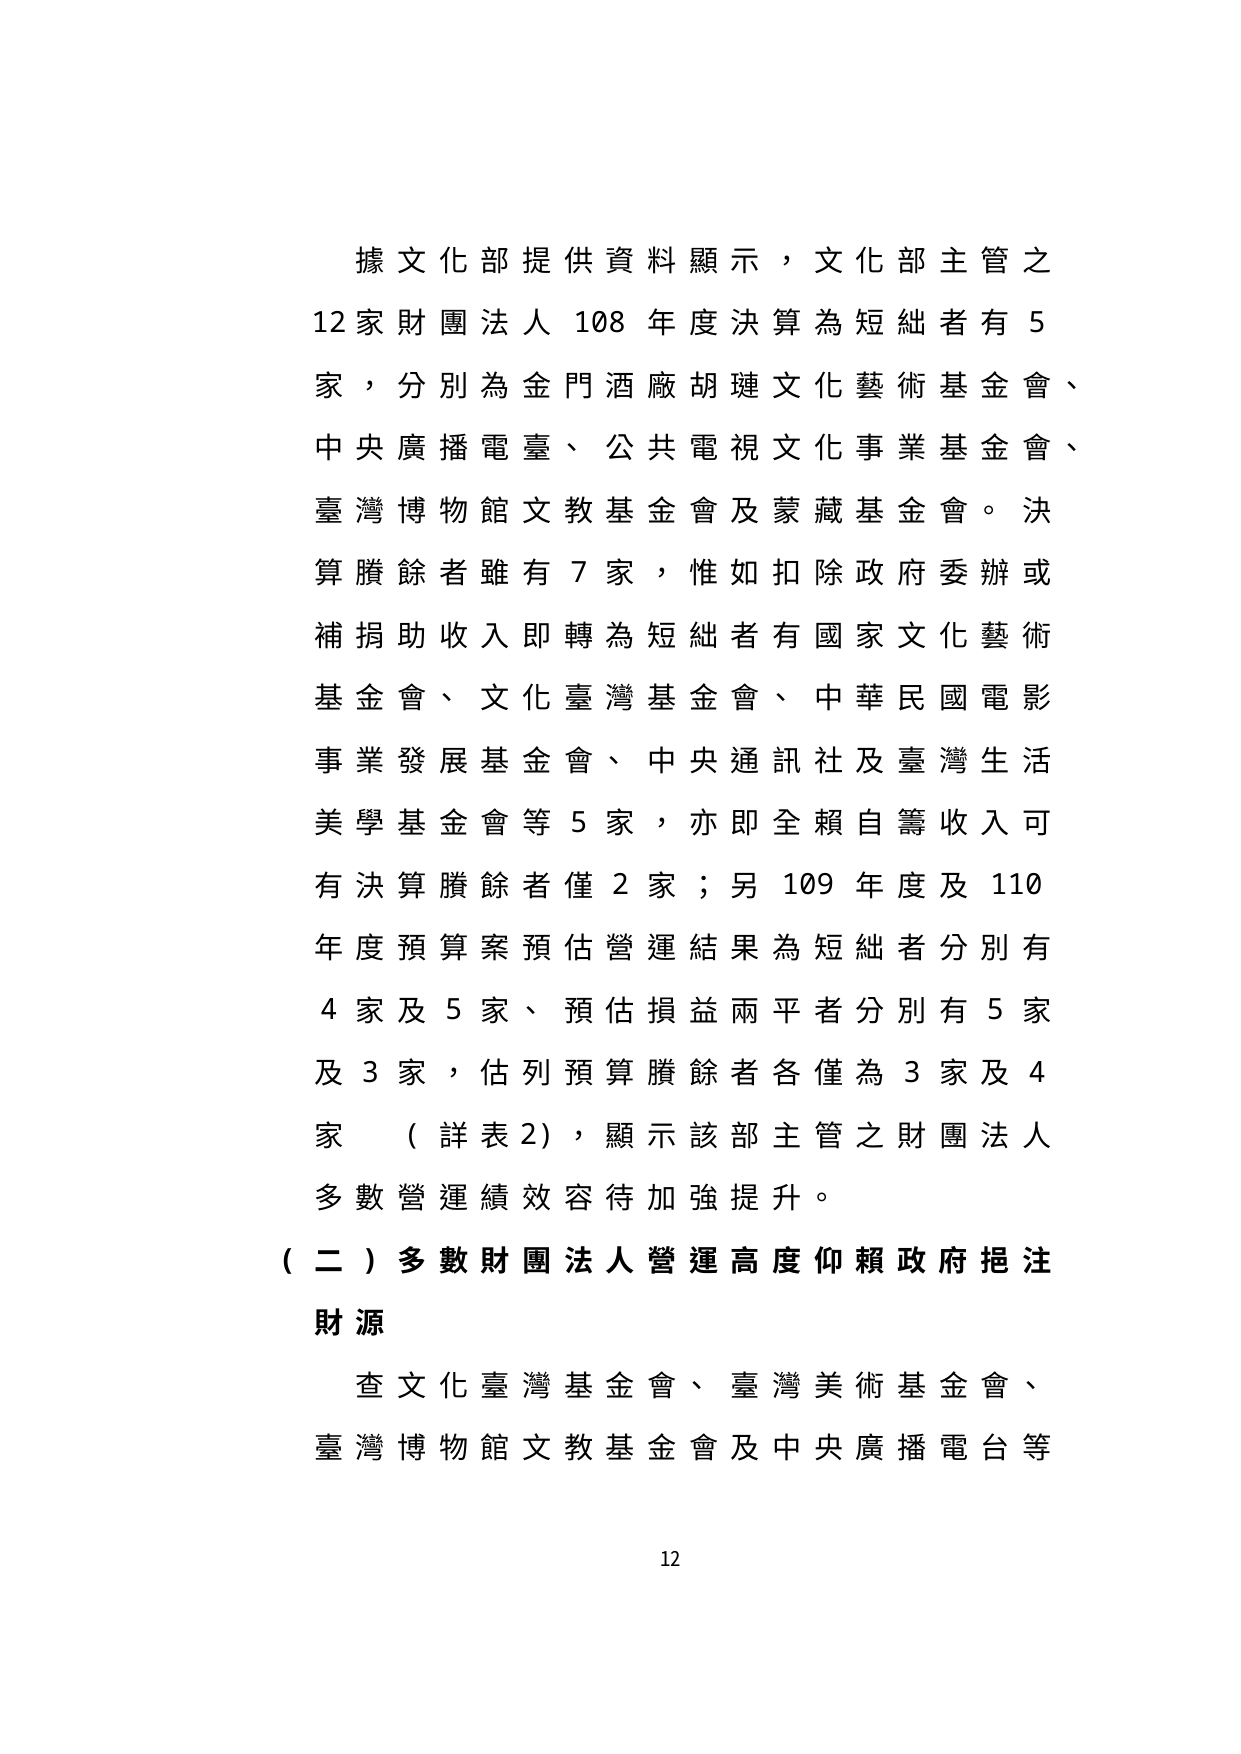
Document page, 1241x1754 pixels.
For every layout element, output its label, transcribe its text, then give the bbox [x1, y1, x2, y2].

text 據文化部提供資料顯示，文化部主管之12家財團法人108年度決算為短絀者有5家，分別為金門酒廠胡璉文化藝術基金會、中央廣播電臺、公共電視文化事業基金會、臺灣博物館文教基金會及蒙藏基金會。決算賸餘者雖有7家，惟如扣除政府委辦或補捐助收入即轉為短絀者有國家文化藝術基金會、文化臺灣基金會、中華民國電影事業發展基金會、中央通訊社及臺灣生活美學基金會等5家，亦即全賴自籌收入可有決算賸餘者僅2家；另109年度及110年度預算案預估營運結果為短絀者分別有4家及5家、預估損益兩平者分別有5家及3家，估列預算賸餘者各僅為3家及4家 (詳表2)，顯示該部主管之財團法人多數營運績效容待加強提升。 [271, 217, 1058, 1217]
text 查文化臺灣基金會、臺灣美術基金會、臺灣博物館文教基金會及中央廣播電台等 [271, 1342, 1058, 1467]
text (二)多數財團法人營運高度仰賴政府挹注財源 [242, 1217, 1058, 1342]
